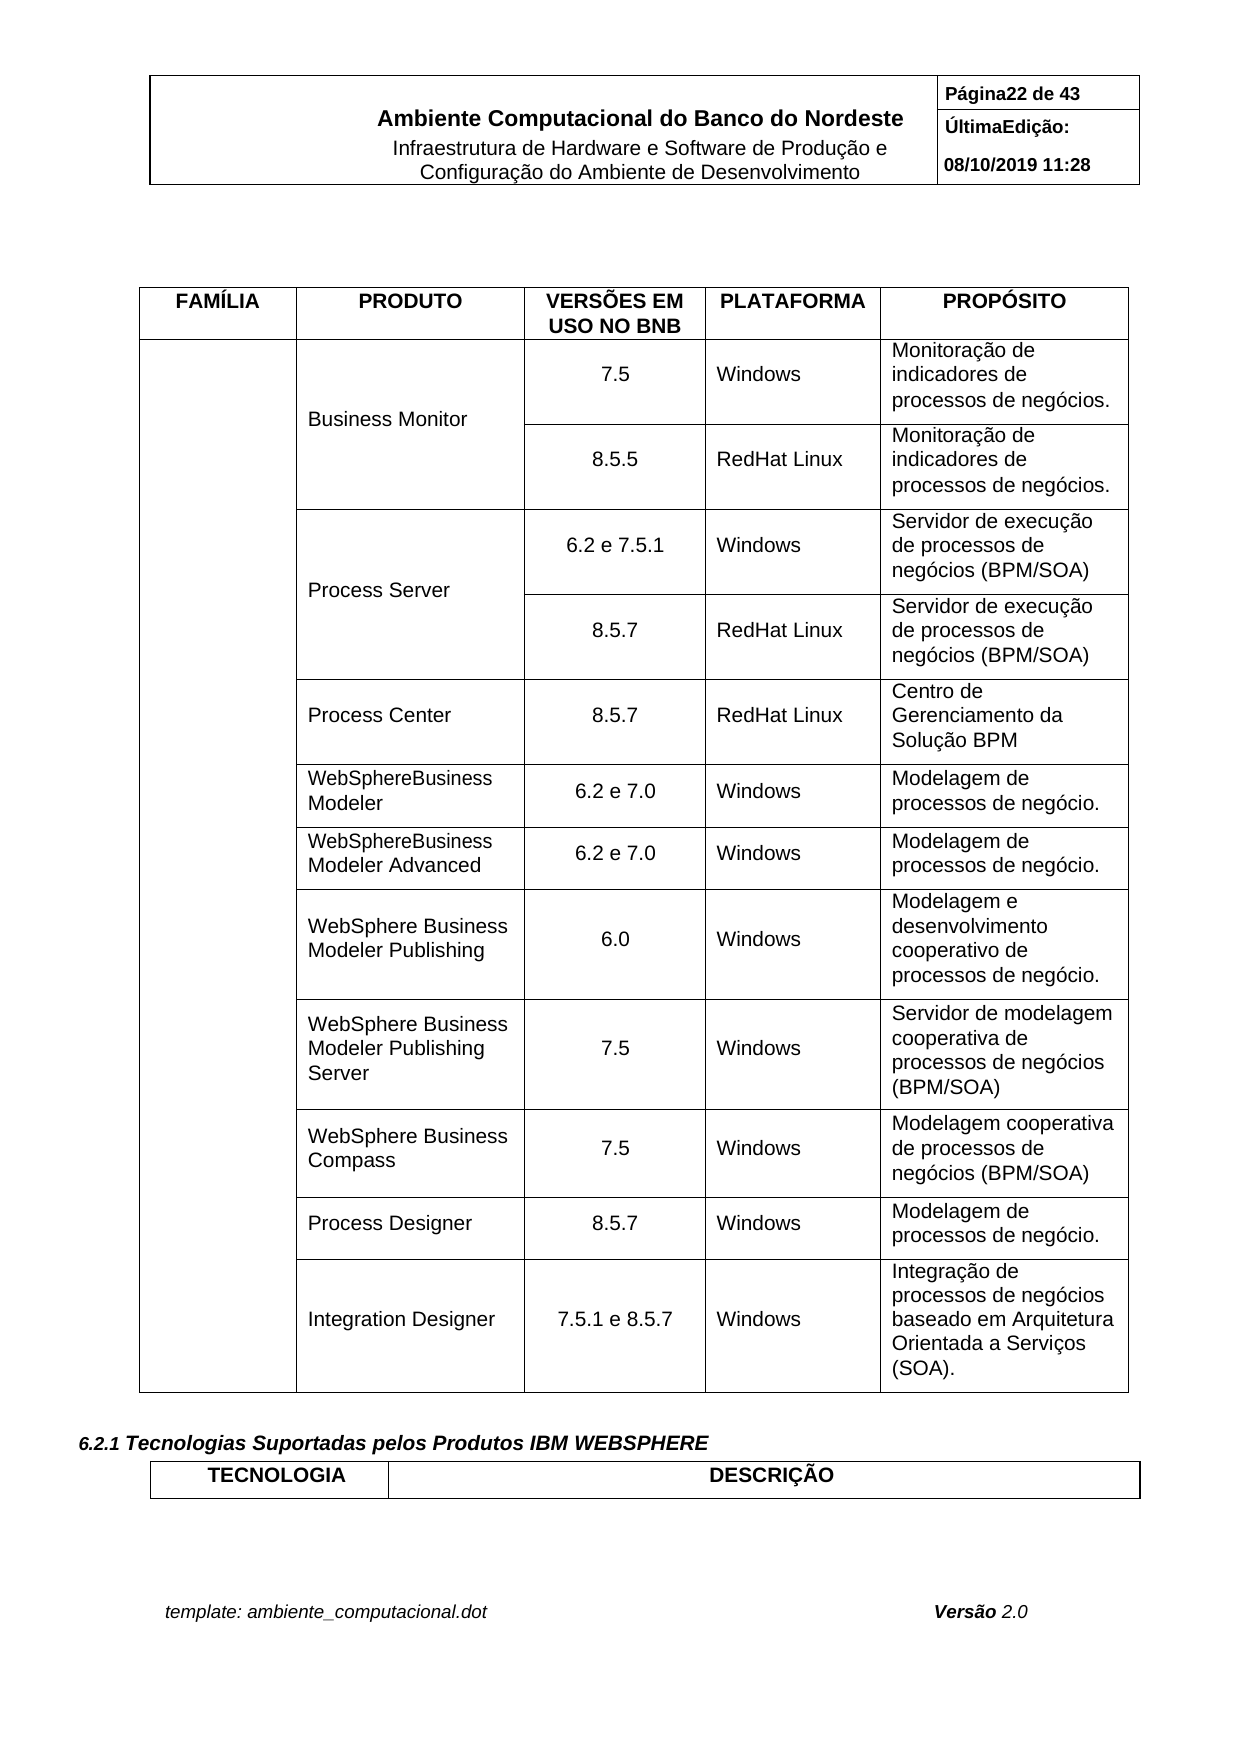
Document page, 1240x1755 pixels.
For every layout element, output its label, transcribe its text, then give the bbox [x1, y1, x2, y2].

table_cell [706, 1260, 880, 1284]
table_cell [525, 1356, 705, 1392]
table_cell 6.2 e 7.0 [525, 765, 705, 827]
table_cell WebSphereBusiness Modeler [297, 765, 524, 827]
table_cell de processos de [881, 619, 1128, 642]
table_header PRODUTO [297, 288, 524, 338]
table_cell negócios (BPM/SOA) [881, 643, 1128, 679]
table_cell Orientada a Serviços [881, 1332, 1128, 1356]
table_cell [706, 1000, 880, 1036]
table_cell desenvolvimento cooperativo de [881, 914, 1128, 963]
table_cell Modelagem de processos de negócio. [881, 828, 1128, 889]
table_cell [297, 534, 524, 557]
table_cell [525, 1284, 705, 1308]
table_cell processos de negócios. [881, 387, 1128, 423]
table_cell Solução BPM [881, 728, 1128, 764]
table_cell 6.2 e 7.5.1 [525, 534, 705, 557]
table_cell [706, 963, 880, 999]
table_cell Windows [706, 1110, 880, 1197]
table_cell [297, 1332, 524, 1356]
table_cell [706, 1356, 880, 1392]
table_cell RedHat Linux [706, 448, 880, 472]
table_cell 7.5 [525, 1110, 705, 1197]
table_cell [706, 472, 880, 508]
table_cell [706, 680, 880, 704]
table_cell [525, 1060, 705, 1109]
table_cell [525, 1260, 705, 1284]
table_cell processos de negócio. [881, 963, 1128, 999]
table_cell [706, 595, 880, 618]
table_cell negócios (BPM/SOA) [881, 557, 1128, 594]
table_cell 8.5.7 [525, 1198, 705, 1259]
table_cell Windows [706, 765, 880, 827]
table_cell Windows [706, 828, 880, 889]
table_cell [525, 890, 705, 914]
table_cell [525, 340, 705, 363]
table_cell indicadores de [881, 448, 1128, 472]
table_cell Process Center [297, 704, 524, 728]
table_cell Modelagem de processos de negócio. [881, 1198, 1128, 1259]
table_cell [525, 510, 705, 533]
table_cell Servidor de modelagem cooperativa de processos de negócios (BPM/SOA) [881, 1000, 1128, 1109]
table_cell Monitoração de [881, 340, 1128, 363]
table_cell WebSphere Business Modeler Publishing [297, 914, 524, 963]
table_cell Windows [706, 363, 880, 387]
table_cell 7.5 [525, 1036, 705, 1060]
table_cell Process Server [297, 557, 524, 618]
table_cell Centro de [881, 680, 1128, 704]
table_cell WebSphere Business [297, 1000, 524, 1036]
table_cell [525, 557, 705, 594]
table_cell [297, 340, 524, 363]
table_cell 7.5 [525, 363, 705, 387]
table_header PROPÓSITO [881, 288, 1128, 338]
table_cell [297, 510, 524, 533]
table_header DESCRIÇÃO [389, 1462, 1139, 1498]
table_cell [525, 387, 705, 423]
table_cell 7.5.1 e 8.5.7 [525, 1308, 705, 1332]
table_cell Process Designer [297, 1198, 524, 1259]
table_cell Gerenciamento da [881, 704, 1128, 728]
table_cell Servidor de execução [881, 510, 1128, 533]
table_cell [297, 1356, 524, 1392]
table_cell [297, 363, 524, 387]
table_cell Modelagem e [881, 890, 1128, 914]
table_cell processos de negócios [881, 1284, 1128, 1308]
table_cell [706, 510, 880, 533]
table_cell Business Monitor [297, 387, 524, 448]
table_cell (SOA). [881, 1356, 1128, 1392]
table_cell IBM WEBSPHERE [140, 340, 296, 1392]
table_cell [706, 340, 880, 363]
table_cell [525, 472, 705, 508]
table_cell [706, 557, 880, 594]
table_cell [525, 1332, 705, 1356]
table_cell 6.2 e 7.0 [525, 828, 705, 889]
table_cell [297, 1284, 524, 1308]
table_cell baseado em Arquitetura [881, 1308, 1128, 1332]
table_cell 6.0 [525, 914, 705, 963]
table_cell [525, 425, 705, 448]
table_cell Monitoração de [881, 425, 1128, 448]
table_cell [297, 1260, 524, 1284]
table_cell [706, 387, 880, 423]
table_cell [297, 890, 524, 914]
table_cell 8.5.7 [525, 704, 705, 728]
table_cell Integration Designer [297, 1308, 524, 1332]
table_cell Windows [706, 1036, 880, 1060]
table_cell Server [297, 1060, 524, 1109]
table_cell [297, 643, 524, 679]
table_header TECNOLOGIA [151, 1462, 388, 1498]
table_cell Windows [706, 914, 880, 963]
table_cell [297, 728, 524, 764]
table_cell Windows [706, 1198, 880, 1259]
table_cell RedHat Linux [706, 619, 880, 642]
table_header VERSÕES EM USO NO BNB [525, 288, 705, 338]
table_cell [706, 643, 880, 679]
table_cell [706, 1332, 880, 1356]
table_cell WebSphere Business Compass [297, 1110, 524, 1197]
table_cell [706, 1284, 880, 1308]
table_cell Modelagem de processos de negócio. [881, 765, 1128, 827]
table_header PLATAFORMA [706, 288, 880, 338]
table_cell [706, 425, 880, 448]
table_cell WebSphereBusiness Modeler Advanced [297, 828, 524, 889]
table_cell [525, 595, 705, 618]
table_cell [297, 448, 524, 472]
table_cell [525, 680, 705, 704]
table_cell RedHat Linux [706, 704, 880, 728]
table_cell 8.5.7 [525, 619, 705, 642]
table_cell [525, 1000, 705, 1036]
table_cell Windows [706, 1308, 880, 1332]
table_cell [706, 890, 880, 914]
table_cell [525, 728, 705, 764]
table_cell 8.5.5 [525, 448, 705, 472]
table_cell de processos de [881, 534, 1128, 557]
table_cell [297, 472, 524, 508]
table_cell [297, 963, 524, 999]
table_cell [706, 1060, 880, 1109]
table_cell [297, 680, 524, 704]
table_cell processos de negócios. [881, 472, 1128, 508]
table_cell indicadores de [881, 363, 1128, 387]
table_cell [525, 643, 705, 679]
table_cell [706, 728, 880, 764]
table_cell [525, 963, 705, 999]
table_cell [297, 619, 524, 642]
list Tecnologias Suportadas pelos Produtos IBM WEBSPHERE [78, 1431, 1177, 1454]
table_cell Windows [706, 534, 880, 557]
table_header FAMÍLIA [140, 288, 296, 338]
table_cell Modeler Publishing [297, 1036, 524, 1060]
table_cell Modelagem cooperativa de processos de negócios (BPM/SOA) [881, 1110, 1128, 1197]
table_cell Integração de [881, 1260, 1128, 1284]
table_cell Servidor de execução [881, 595, 1128, 618]
